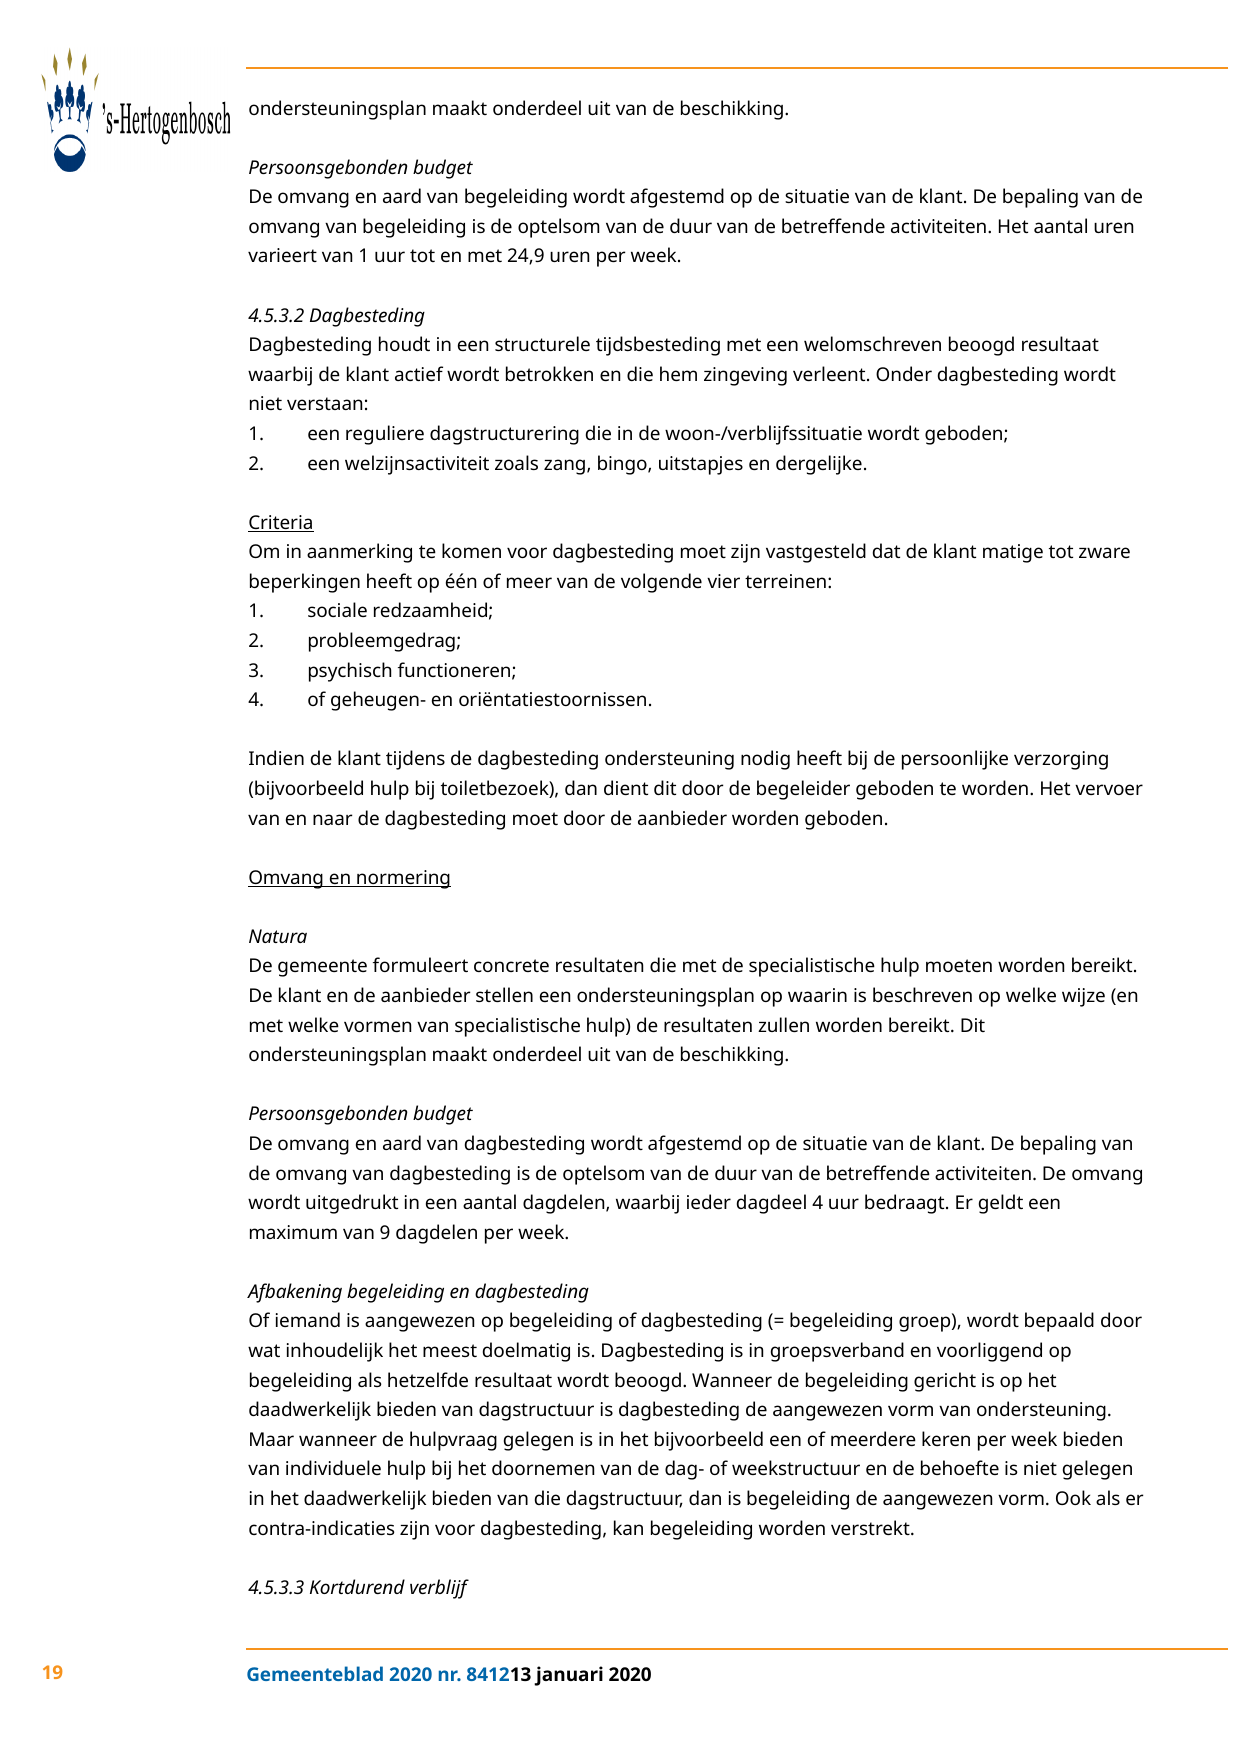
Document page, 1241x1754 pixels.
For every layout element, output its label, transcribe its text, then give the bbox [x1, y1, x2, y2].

text Indien de klant tijdens de dagbesteding ondersteuning nodig heeft bij de persoonlijke verzorging (bijvoorbeeld hulp bij toiletbezoek), dan dient dit door de begeleider geboden te worden. Het vervoer van en naar de dagbesteding moet door de aanbieder worden geboden. [248, 746, 1152, 831]
text Dagbesteding houdt in een structurele tijdsbesteding met een welomschreven beoogd resultaat waarbij de klant actief wordt betrokken en die hem zingeving verleent. Onder dagbesteding wordt niet verstaan: [248, 331, 1152, 416]
list een reguliere dagstructurering die in de woon-/verblijfssituatie wordt geboden; [248, 420, 1152, 446]
text Om in aanmerking te komen voor dagbesteding moet zijn vastgesteld dat de klant matige tot zware beperkingen heeft op één of meer van de volgende vier terreinen: [248, 538, 1152, 594]
list of geheugen- en oriëntatiestoornissen. [248, 686, 1152, 712]
text Persoonsgebonden budget [248, 1101, 1152, 1126]
text ondersteuningsplan maakt onderdeel uit van de beschikking. [248, 95, 1152, 121]
text 4.5.3.2 Dagbesteding [248, 302, 1152, 328]
list psychisch functioneren; [248, 657, 1152, 683]
text Afbakening begeleiding en dagbesteding [248, 1278, 1152, 1304]
text De gemeente formuleert concrete resultaten die met de specialistische hulp moeten worden bereikt. De klant en de aanbieder stellen een ondersteuningsplan op waarin is beschreven op welke wijze (en met welke vormen van specialistische hulp) de resultaten zullen worden bereikt. Dit ondersteuningsplan maakt onderdeel uit van de beschikking. [248, 953, 1152, 1067]
text De omvang en aard van dagbesteding wordt afgestemd op de situatie van de klant. De bepaling van de omvang van dagbesteding is de optelsom van de duur van de betreffende activiteiten. De omvang wordt uitgedrukt in een aantal dagdelen, waarbij ieder dagdeel 4 uur bedraagt. Er geldt een maximum van 9 dagdelen per week. [248, 1130, 1152, 1245]
text De omvang en aard van begeleiding wordt afgestemd op de situatie van de klant. De bepaling van de omvang van begeleiding is de optelsom van de duur van de betreffende activiteiten. Het aantal uren varieert van 1 uur tot en met 24,9 uren per week. [248, 183, 1152, 268]
text Of iemand is aangewezen op begeleiding of dagbesteding (= begeleiding groep), wordt bepaald door wat inhoudelijk het meest doelmatig is. Dagbesteding is in groepsverband en voorliggend op begeleiding als hetzelfde resultaat wordt beoogd. Wanneer de begeleiding gericht is op het daadwerkelijk bieden van dagstructuur is dagbesteding de aangewezen vorm van ondersteuning. Maar wanneer de hulpvraag gelegen is in het bijvoorbeeld een of meerdere keren per week bieden van individuele hulp bij het doornemen van de dag- of weekstructuur en de behoefte is niet gelegen in het daadwerkelijk bieden van die dagstructuur, dan is begeleiding de aangewezen vorm. Ook als er contra-indicaties zijn voor dagbesteding, kan begeleiding worden verstrekt. [248, 1308, 1152, 1541]
list sociale redzaamheid; [248, 598, 1152, 623]
list probleemgedrag; [248, 627, 1152, 653]
text Persoonsgebonden budget [248, 154, 1152, 180]
picture [41, 47, 231, 172]
text Natura [248, 923, 1152, 949]
list een welzijnsactiviteit zoals zang, bingo, uitstapjes en dergelijke. [248, 450, 1152, 476]
text Criteria [248, 509, 1152, 535]
text 4.5.3.3 Kortdurend verblijf [248, 1574, 1152, 1600]
text Omvang en normering [248, 864, 1152, 890]
